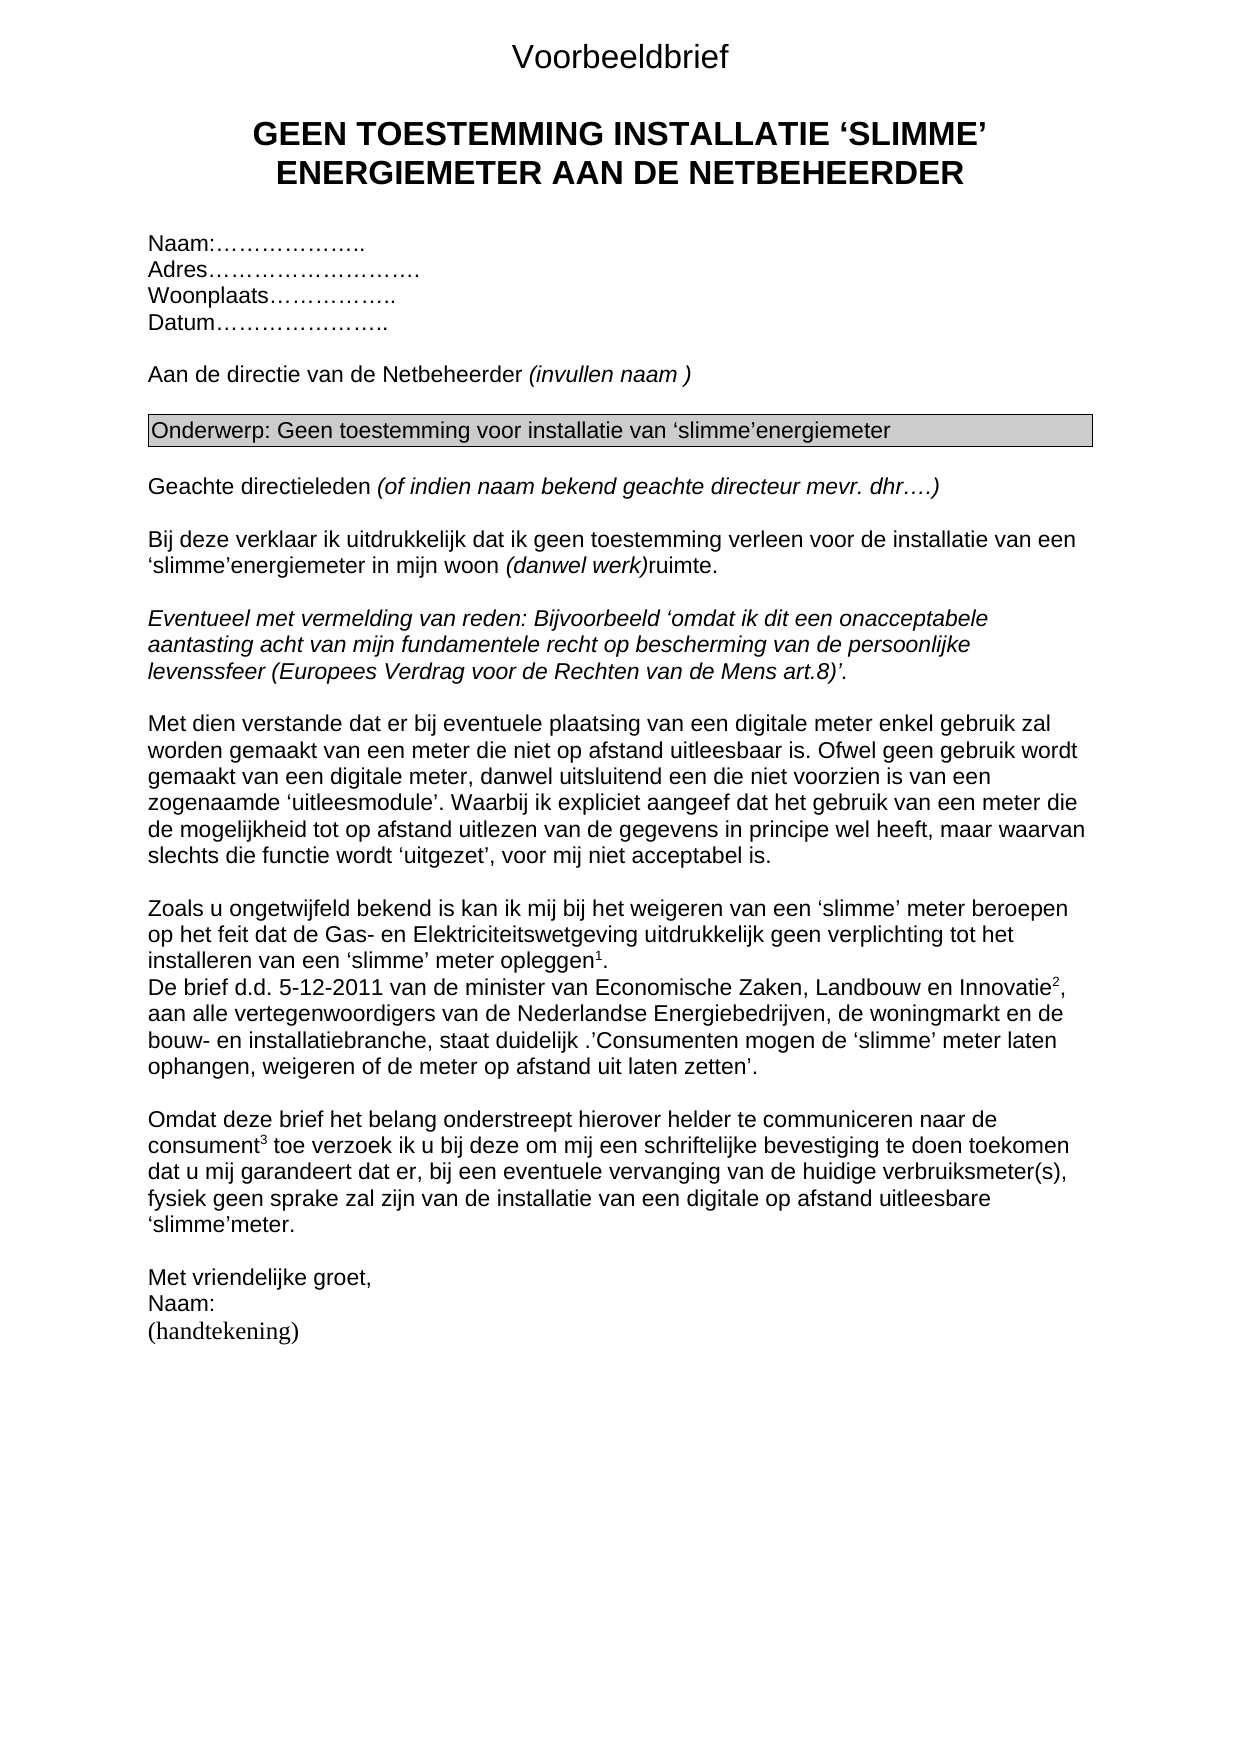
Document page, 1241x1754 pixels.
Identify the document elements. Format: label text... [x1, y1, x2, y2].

text GEEN TOESTEMMING INSTALLATIE ‘SLIMME’ ENERGIEMETER AAN DE NETBEHEERDER [148, 114, 1093, 191]
text Naam: [148, 1290, 1093, 1316]
text Onderwerp: Geen toestemming voor installatie van ‘slimme’energiemeter [149, 415, 1092, 446]
text Aan de directie van de Netbeheerder (invullen naam ) [148, 361, 1093, 388]
text Geachte directieleden (of indien naam bekend geachte directeur mevr. dhr….) [148, 473, 1093, 499]
text De brief d.d. 5-12-2011 van de minister van Economische Zaken, Landbouw en Innovatie, aan alle vertegenwoordigers van de Nederlandse Energiebedrijven, de woningmarkt en de bouw- en installatiebranche, staat duidelijk .’Consumenten mogen de ‘slimme’ meter laten ophangen, weigeren of de meter op afstand uit laten zetten’. [148, 974, 1093, 1079]
text Met vriendelijke groet, [148, 1264, 1093, 1290]
text Woonplaats…………….. [148, 282, 1093, 309]
text Zoals u ongetwijfeld bekend is kan ik mij bij het weigeren van een ‘slimme’ meter beroepen op het feit dat de Gas- en Elektriciteitswetgeving uitdrukkelijk geen verplichting tot het installeren van een ‘slimme’ meter opleggen. [148, 895, 1093, 974]
text Voorbeeldbrief [148, 37, 1093, 76]
text Bij deze verklaar ik uitdrukkelijk dat ik geen toestemming verleen voor de installatie van een ‘slimme’energiemeter in mijn woon (danwel werk)ruimte. [148, 526, 1093, 578]
text Datum………………….. [148, 309, 1093, 335]
text (handtekening) [148, 1316, 1093, 1345]
text Omdat deze brief het belang onderstreept hierover helder te communiceren naar de consument toe verzoek ik u bij deze om mij een schriftelijke bevestiging te doen toekomen dat u mij garandeert dat er, bij een eventuele vervanging van de huidige verbruiksmeter(s), fysiek geen sprake zal zijn van de installatie van een digitale op afstand uitleesbare ‘slimme’meter. [148, 1106, 1093, 1237]
text Eventueel met vermelding van reden: Bijvoorbeeld ‘omdat ik dit een onacceptabele aantasting acht van mijn fundamentele recht op bescherming van de persoonlijke levenssfeer (Europees Verdrag voor de Rechten van de Mens art.8)’. [148, 605, 1093, 684]
text Met dien verstande dat er bij eventuele plaatsing van een digitale meter enkel gebruik zal worden gemaakt van een meter die niet op afstand uitleesbaar is. Ofwel geen gebruik wordt gemaakt van een digitale meter, danwel uitsluitend een die niet voorzien is van een zogenaamde ‘uitleesmodule’. Waarbij ik expliciet aangeef dat het gebruik van een meter die de mogelijkheid tot op afstand uitlezen van de gegevens in principe wel heeft, maar waarvan slechts die functie wordt ‘uitgezet’, voor mij niet acceptabel is. [148, 710, 1093, 868]
text Naam:……………….. [148, 230, 1093, 256]
text Adres………………………. [148, 256, 1093, 282]
